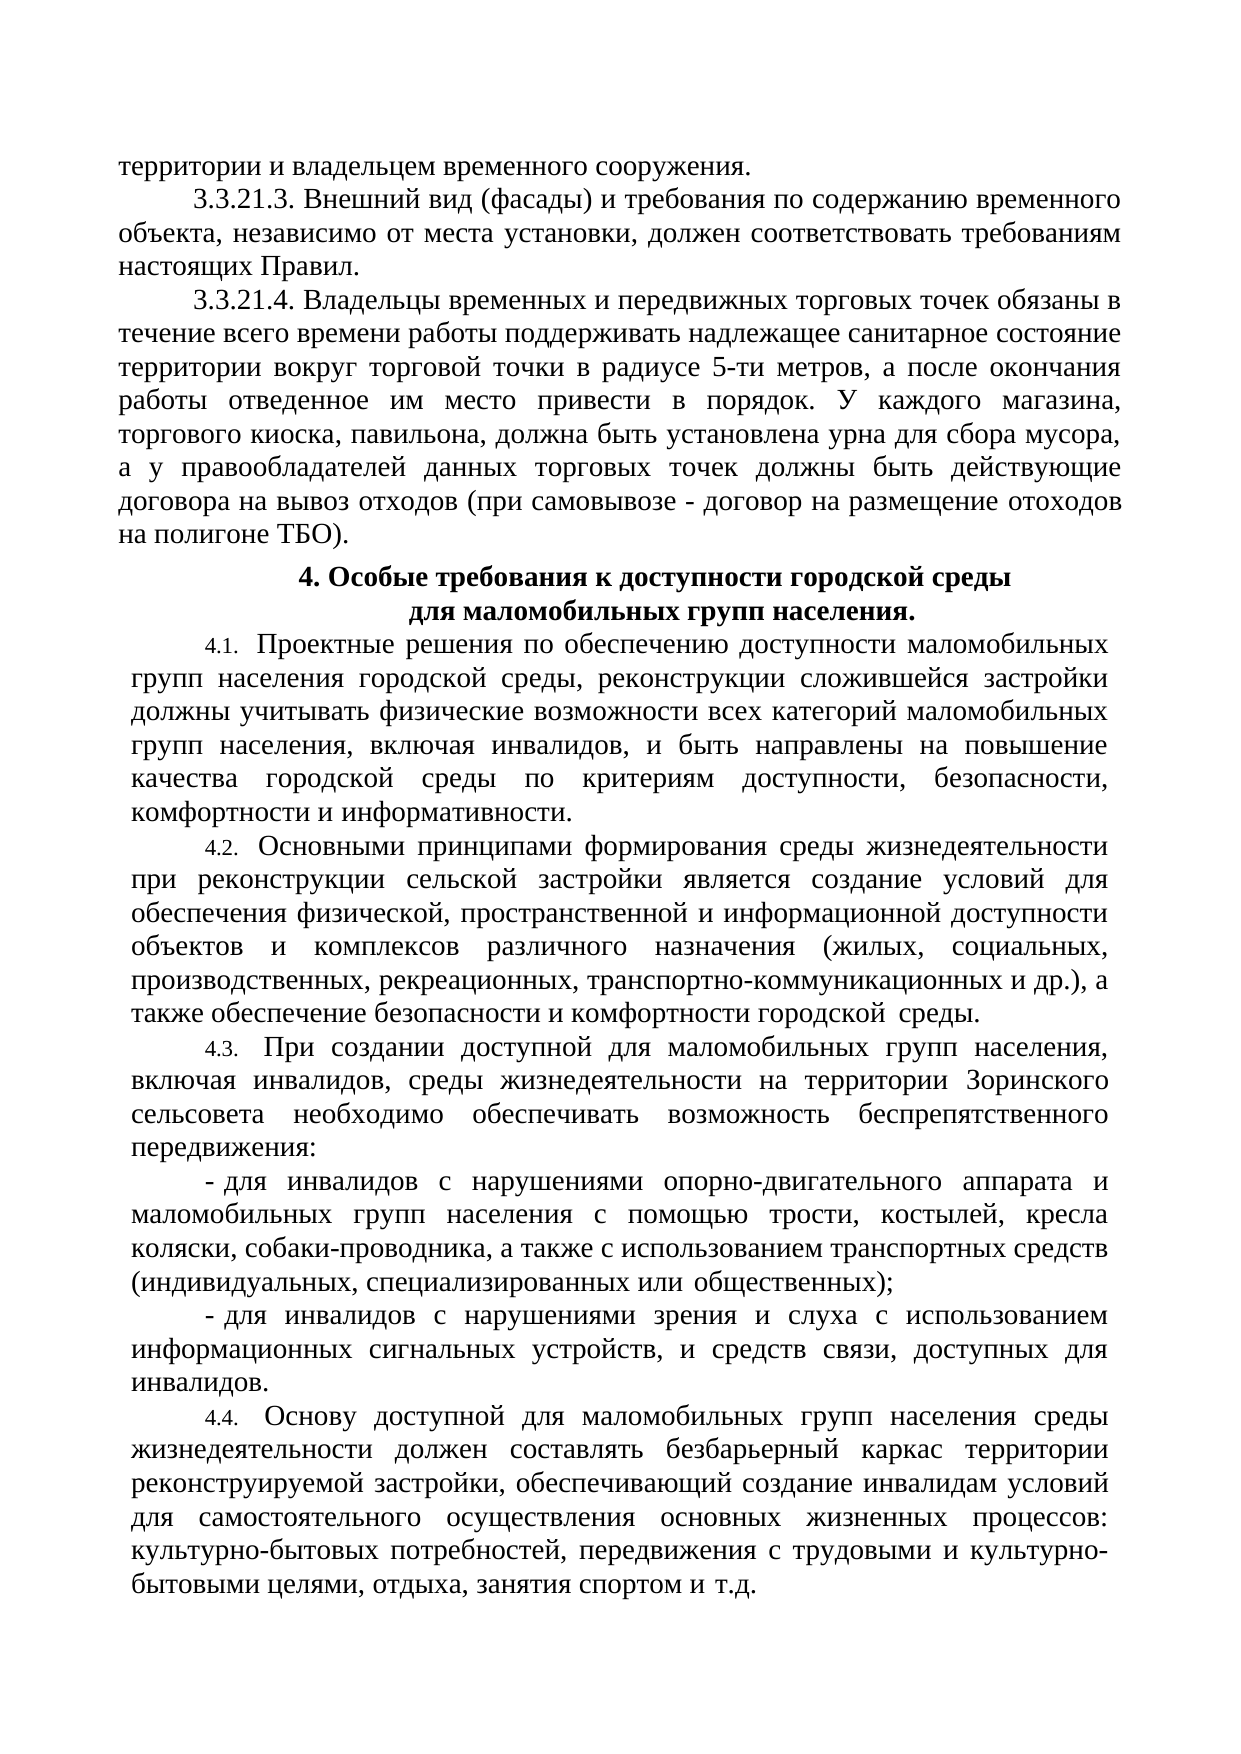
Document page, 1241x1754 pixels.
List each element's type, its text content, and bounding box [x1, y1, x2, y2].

list Основными принципами формирования среды жизнедеятельности при реконструкции сельской застройки является создание условий для обеспечения физической, пространственной и информационной доступности объектов и комплексов различного назначения (жилых, социальных, производственных, рекреационных, транспортно-коммуникационных и др.), а также обеспечение безопасности и комфортности городской среды. [131, 828, 1109, 1029]
list Проектные решения по обеспечению доступности маломобильных групп населения городской среды, реконструкции сложившейся застройки должны учитывать физические возможности всех категорий маломобильных групп населения, включая инвалидов, и быть направлены на повышение качества городской среды по критериям доступности, безопасности, комфортности и информативности. [131, 626, 1109, 828]
subtitle Особые требования к доступности городской среды для маломобильных групп населения. [298, 559, 1015, 626]
list При создании доступной для маломобильных групп населения, включая инвалидов, среды жизнедеятельности на территории Зоринского сельсовета необходимо обеспечивать возможность беспрепятственного передвижения: [131, 1029, 1109, 1163]
text территории и владельцем временного сооружения. [118, 148, 1122, 181]
list для инвалидов с нарушениями опорно-двигательного аппарата и маломобильных групп населения с помощью трости, костылей, кресла коляски, собаки-проводника, а также с использованием транспортных средств (индивидуальных, специализированных или общественных); [131, 1163, 1109, 1297]
text 3.3.21.3. Внешний вид (фасады) и требования по содержанию временного объекта, независимо от места установки, должен соответствовать требованиям настоящих Правил. [118, 181, 1122, 282]
text 3.3.21.4. Владельцы временных и передвижных торговых точек обязаны в течение всего времени работы поддерживать надлежащее санитарное состояние территории вокруг торговой точки в радиусе 5-ти метров, а после окончания работы отведенное им место привести в порядок. У каждого магазина, торгового киоска, павильона, должна быть установлена урна для сбора мусора, а у правообладателей данных торговых точек должны быть действующие договора на вывоз отходов (при самовывозе - договор на размещение отоходов на полигоне ТБО). [118, 282, 1122, 550]
list Основу доступной для маломобильных групп населения среды жизнедеятельности должен составлять безбарьерный каркас территории реконструируемой застройки, обеспечивающий создание инвалидам условий для самостоятельного осуществления основных жизненных процессов: культурно-бытовых потребностей, передвижения с трудовыми и культурно- бытовыми целями, отдыха, занятия спортом и т.д. [131, 1398, 1109, 1599]
list для инвалидов с нарушениями зрения и слуха с использованием информационных сигнальных устройств, и средств связи, доступных для инвалидов. [131, 1297, 1109, 1398]
